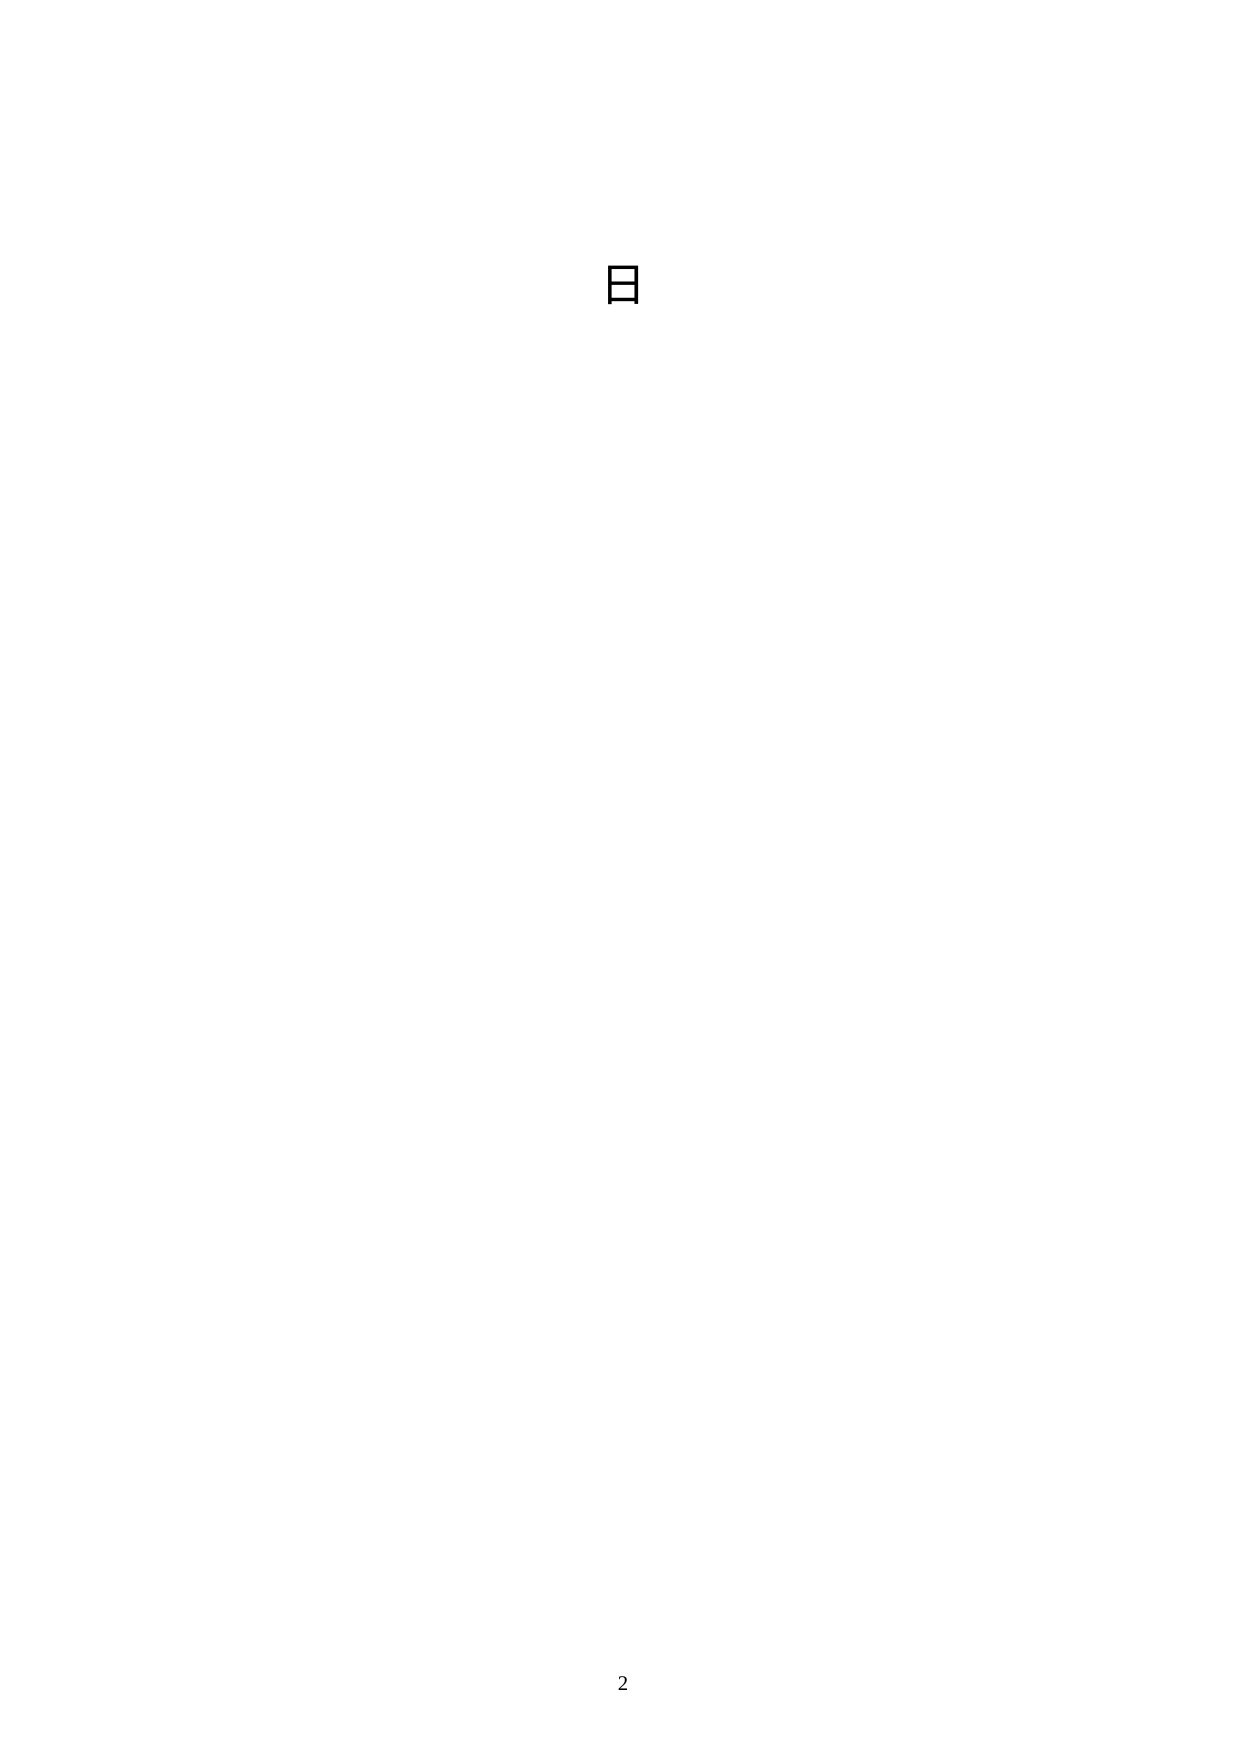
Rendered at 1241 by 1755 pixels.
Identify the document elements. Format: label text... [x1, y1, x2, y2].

text 日 [81, 209, 1164, 334]
